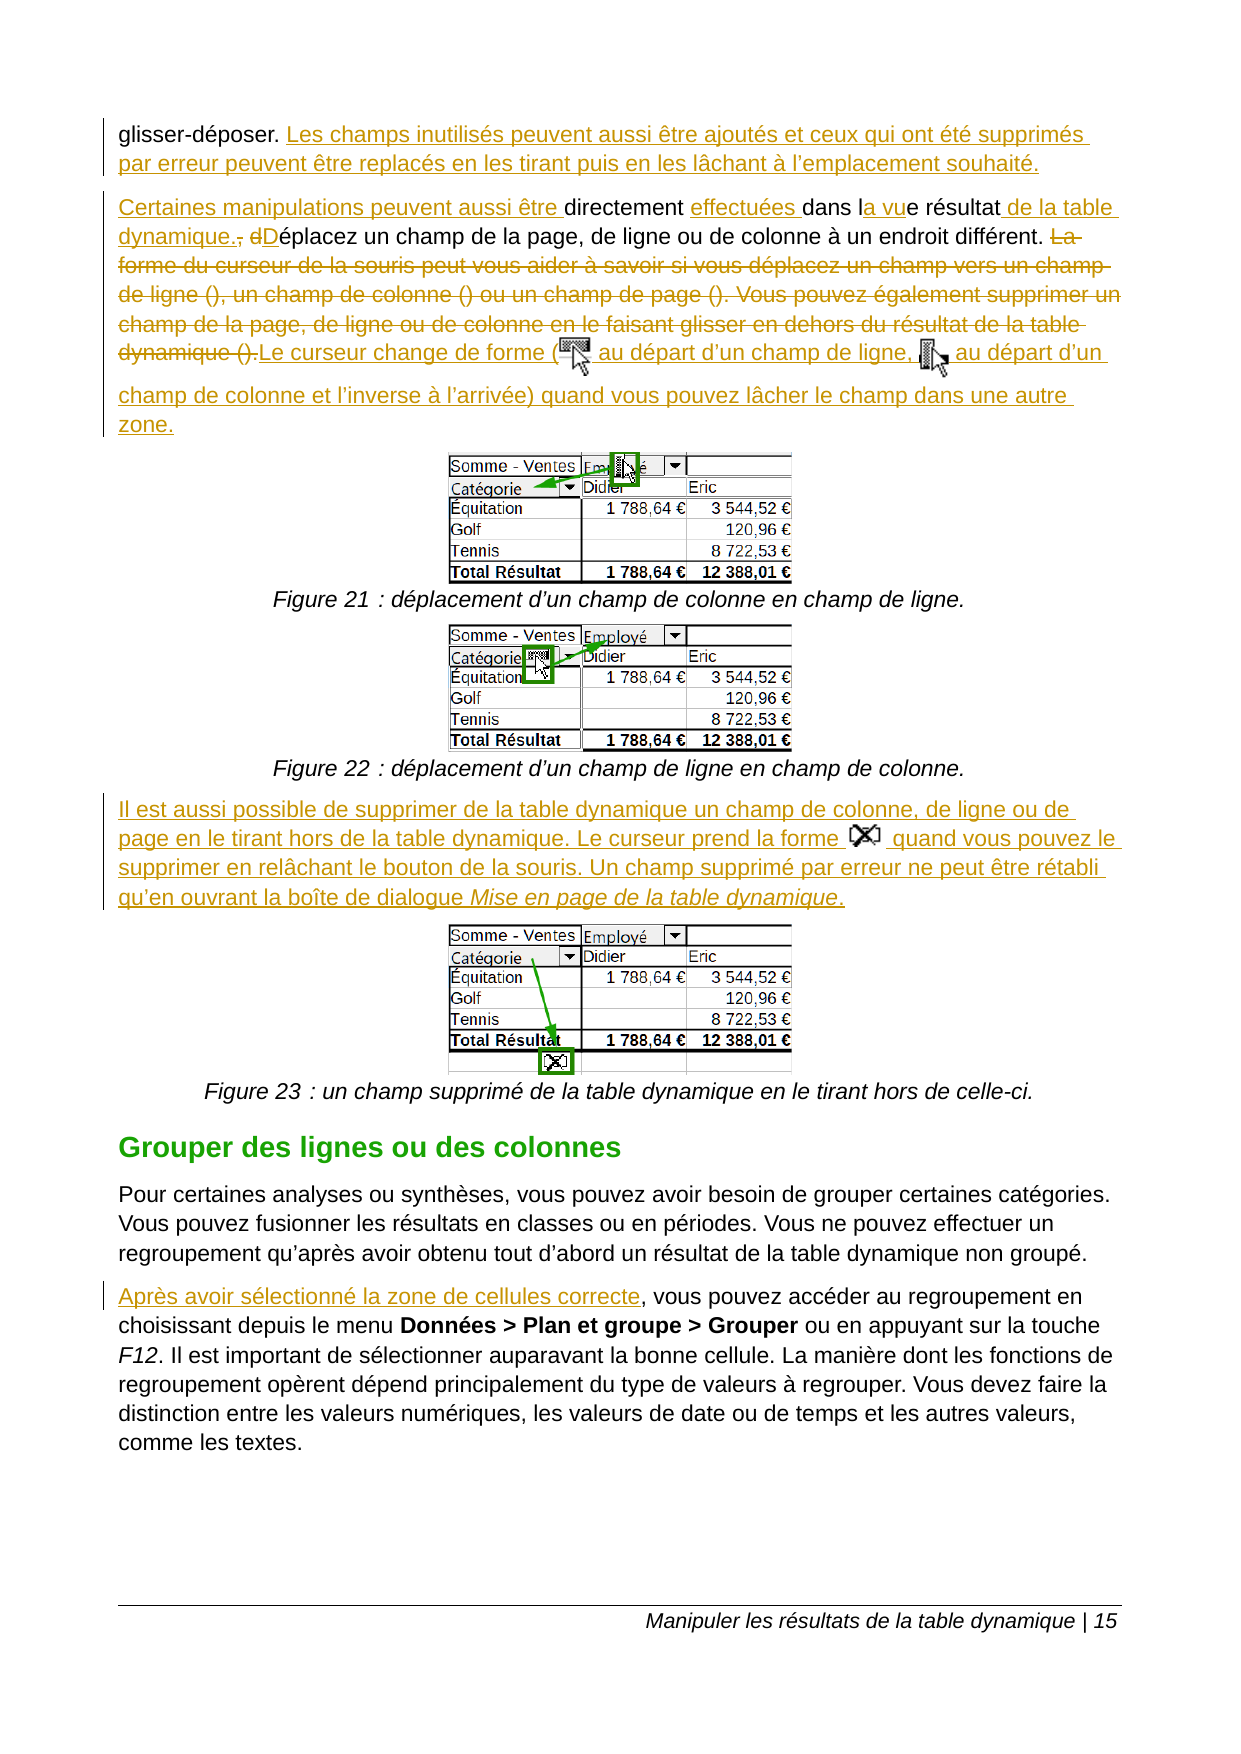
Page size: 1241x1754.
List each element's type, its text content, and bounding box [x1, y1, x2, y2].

picture [558, 336, 592, 376]
text Il est aussi possible de supprimer de la table dynamique un champ de colonne, de ligne ou de page en le tirant hors de la table dynamique. Le curseur prend la forme quand vous pouvez le supprimer en relâchant le bouton de la souris. Un champ supprimé par erreur ne peut être rétabli qu’en ouvrant la boîte de dialogue Mise en page de la table dynamique. [118, 793, 1122, 910]
text Certaines manipulations peuvent aussi être directement effectuées dans la vue résultat de la table dynamique. Déplacez un champ de la page, de ligne ou de colonne à un endroit différent. Le curseur change de forme ( au départ d’un champ de ligne, au départ d’un champ de colonne et l’inverse à l’arrivée) quand vous pouvez lâcher le champ dans une autre zone. [118, 191, 1122, 437]
text Après avoir sélectionné la zone de cellules correcte, vous pouvez accéder au regroupement en choisissant depuis le menu Données > Plan et groupe > Grouper ou en appuyant sur la touche F12. Il est important de sélectionner auparavant la bonne cellule. La manière dont les fonctions de regroupement opèrent dépend principalement du type de valeurs à regrouper. Vous devez faire la distinction entre les valeurs numériques, les valeurs de date ou de temps et les autres valeurs, comme les textes. [118, 1281, 1122, 1456]
text Figure 22 : déplacement d’un champ de ligne en champ de colonne. [118, 752, 1122, 781]
picture [919, 336, 949, 379]
text Figure 23 : un champ supprimé de la table dynamique en le tirant hors de celle-ci. [118, 1074, 1122, 1104]
picture [845, 823, 887, 847]
text Pour certaines analyses ou synthèses, vous pouvez avoir besoin de grouper certaines catégories. Vous pouvez fusionner les résultats en classes ou en périodes. Vous ne pouvez effectuer un regroupement qu’après avoir obtenu tout d’abord un résultat de la table dynamique non groupé. [118, 1178, 1122, 1266]
text glisser-déposer. Les champs inutilisés peuvent aussi être ajoutés et ceux qui ont été supprimés par erreur peuvent être replacés en les tirant puis en les lâchant à l’emplacement souhaité. [118, 118, 1122, 176]
text Figure 21 : déplacement d’un champ de colonne en champ de ligne. [118, 583, 1122, 613]
subtitle Grouper des lignes ou des colonnes [118, 1130, 1122, 1164]
picture [448, 452, 792, 584]
picture [448, 924, 792, 1075]
picture [448, 624, 792, 752]
